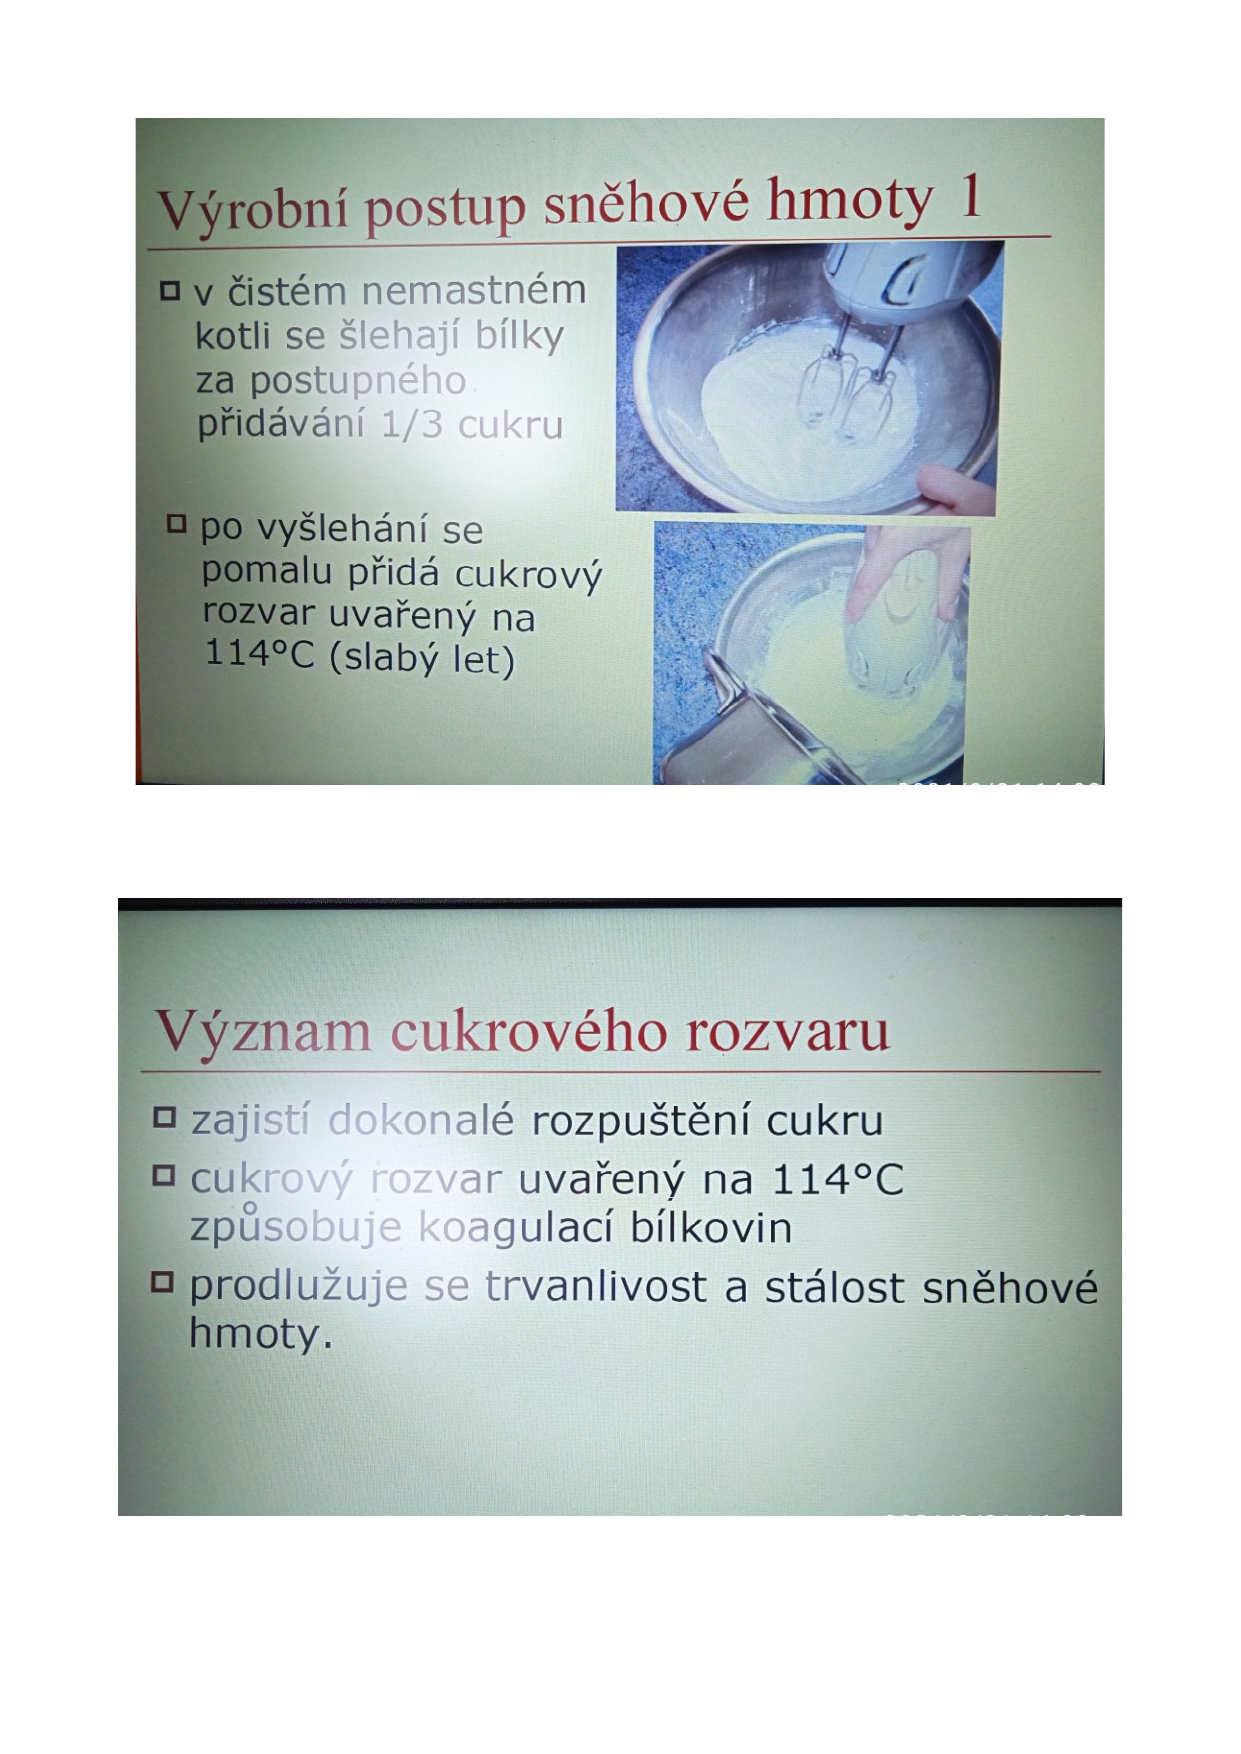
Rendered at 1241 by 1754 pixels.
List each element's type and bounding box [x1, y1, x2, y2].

picture [135, 118, 1105, 785]
picture [118, 898, 1123, 1516]
